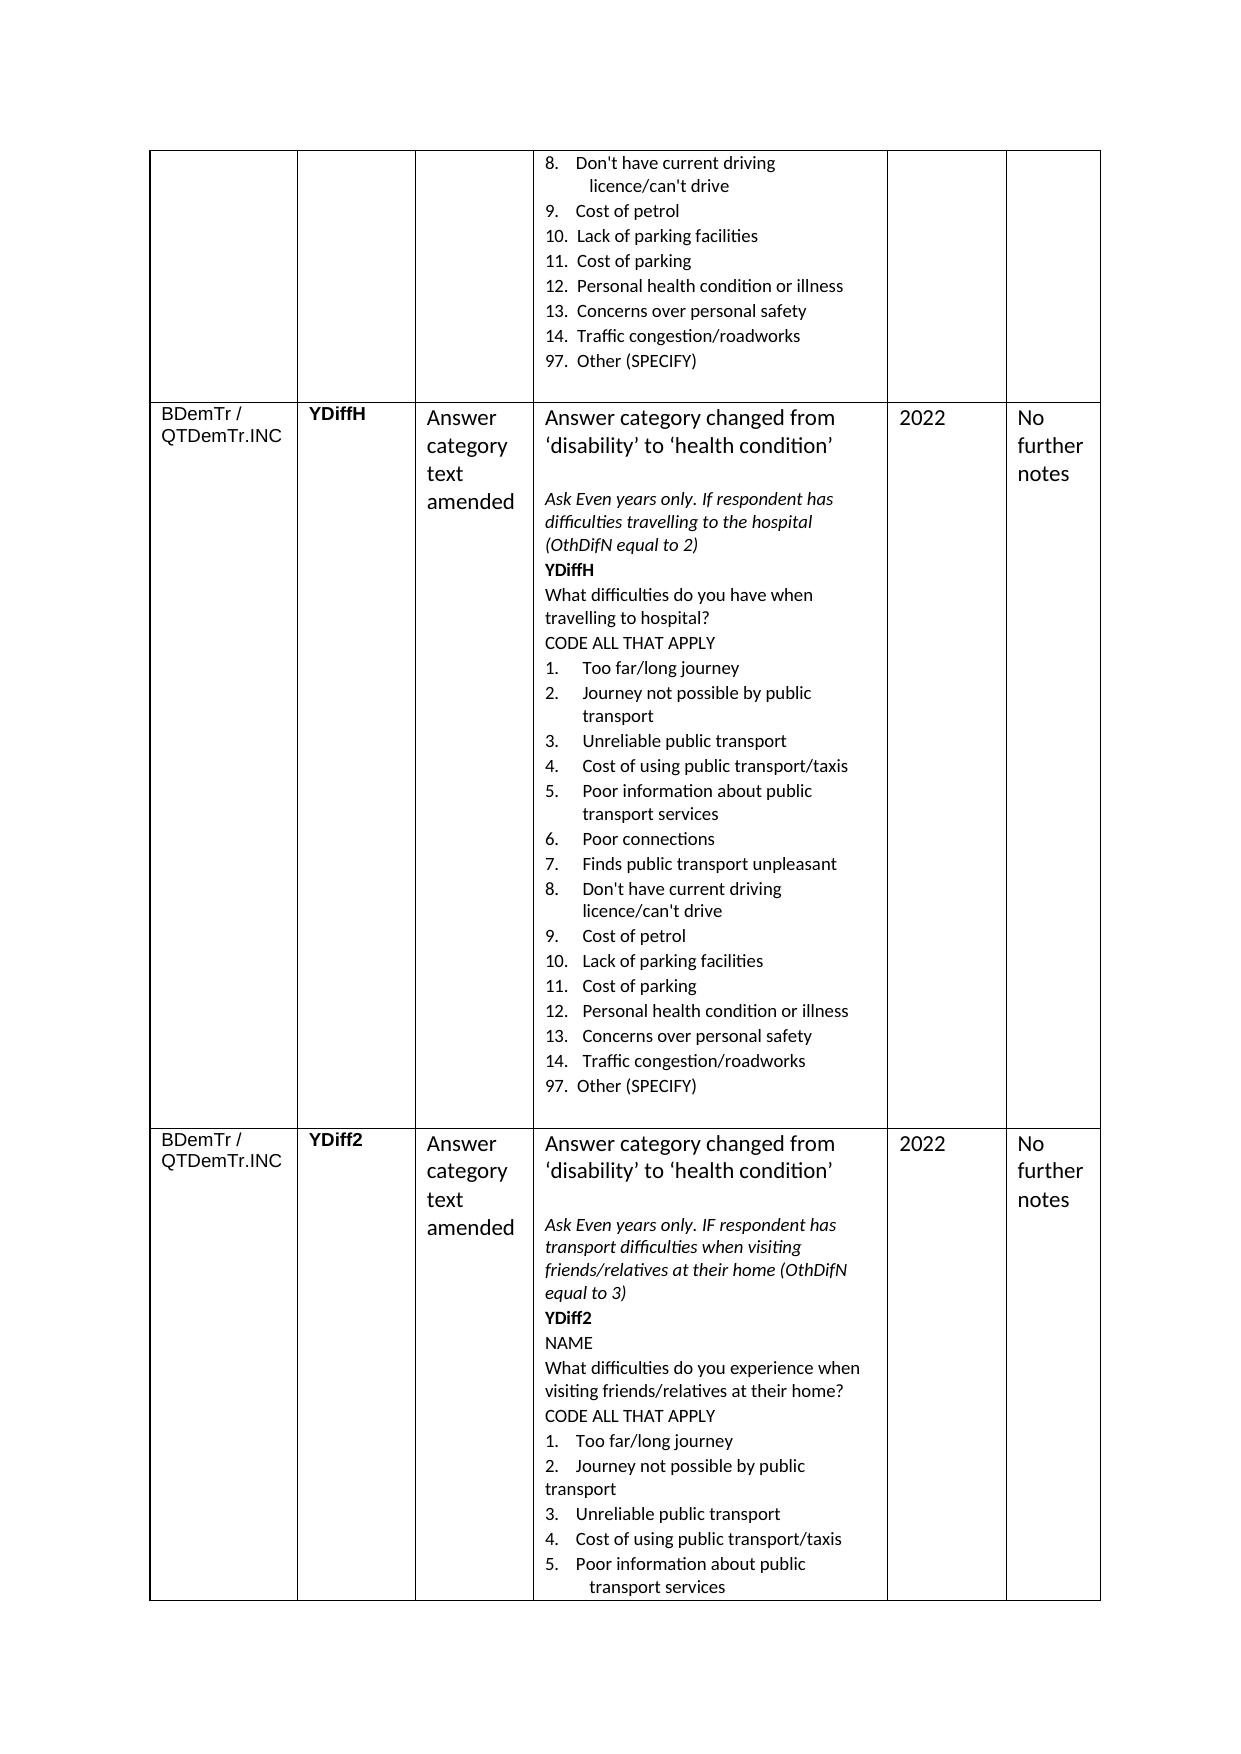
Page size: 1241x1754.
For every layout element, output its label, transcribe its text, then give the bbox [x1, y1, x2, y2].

table_cell Answer category changed from ‘disability’ to ‘health condition’ Ask Even years only. If respondent has difficulties travelling to the hospital (OthDifN equal to 2) YDiffH What difficulties do you have when travelling to hospital? CODE ALL THAT APPLY Too far/long journey Journey not possible by public transport Unreliable public transport Cost of using public transport/taxis Poor information about public transport services Poor connections Finds public transport unpleasant Don't have current driving licence/can't drive Cost of petrol Lack of parking facilities Cost of parking Personal health condition or illness Concerns over personal safety Traffic congestion/roadworks 97. Other (SPECIFY) [534, 403, 887, 1128]
table_cell [888, 151, 1006, 402]
table_cell YDiff2 [298, 1129, 415, 1600]
table_cell Answer category changed from ‘disability’ to ‘health condition’ Ask Even years only. IF respondent has transport difficulties when visiting friends/relatives at their home (OthDifN equal to 3) YDiff2 NAME What difficulties do you experience when visiting friends/relatives at their home? CODE ALL THAT APPLY 1. Too far/long journey 2. Journey not possible by public transport 3. Unreliable public transport 4. Cost of using public transport/taxis 5. Poor information about public transport services [534, 1129, 887, 1600]
table_cell 2022 [888, 1129, 1006, 1600]
table_cell YDiffH [298, 403, 415, 1128]
table_cell No further notes [1007, 1129, 1100, 1600]
table_cell Answer category text amended [416, 403, 533, 1128]
table_cell Answer category text amended [416, 1129, 533, 1600]
table_cell BDemTr / QTDemTr.INC [151, 1129, 297, 1600]
table_cell 8. Don't have current driving licence/can't drive 9. Cost of petrol 10. Lack of parking facilities 11. Cost of parking 12. Personal health condition or illness 13. Concerns over personal safety 14. Traffic congestion/roadworks 97. Other (SPECIFY) [534, 151, 887, 402]
table_cell [416, 151, 533, 402]
table_cell 2022 [888, 403, 1006, 1128]
table_cell BDemTr / QTDemTr.INC [151, 403, 297, 1128]
table_cell [1007, 151, 1100, 402]
table_cell No further notes [1007, 403, 1100, 1128]
table_cell [151, 151, 297, 402]
table_cell [298, 151, 415, 402]
